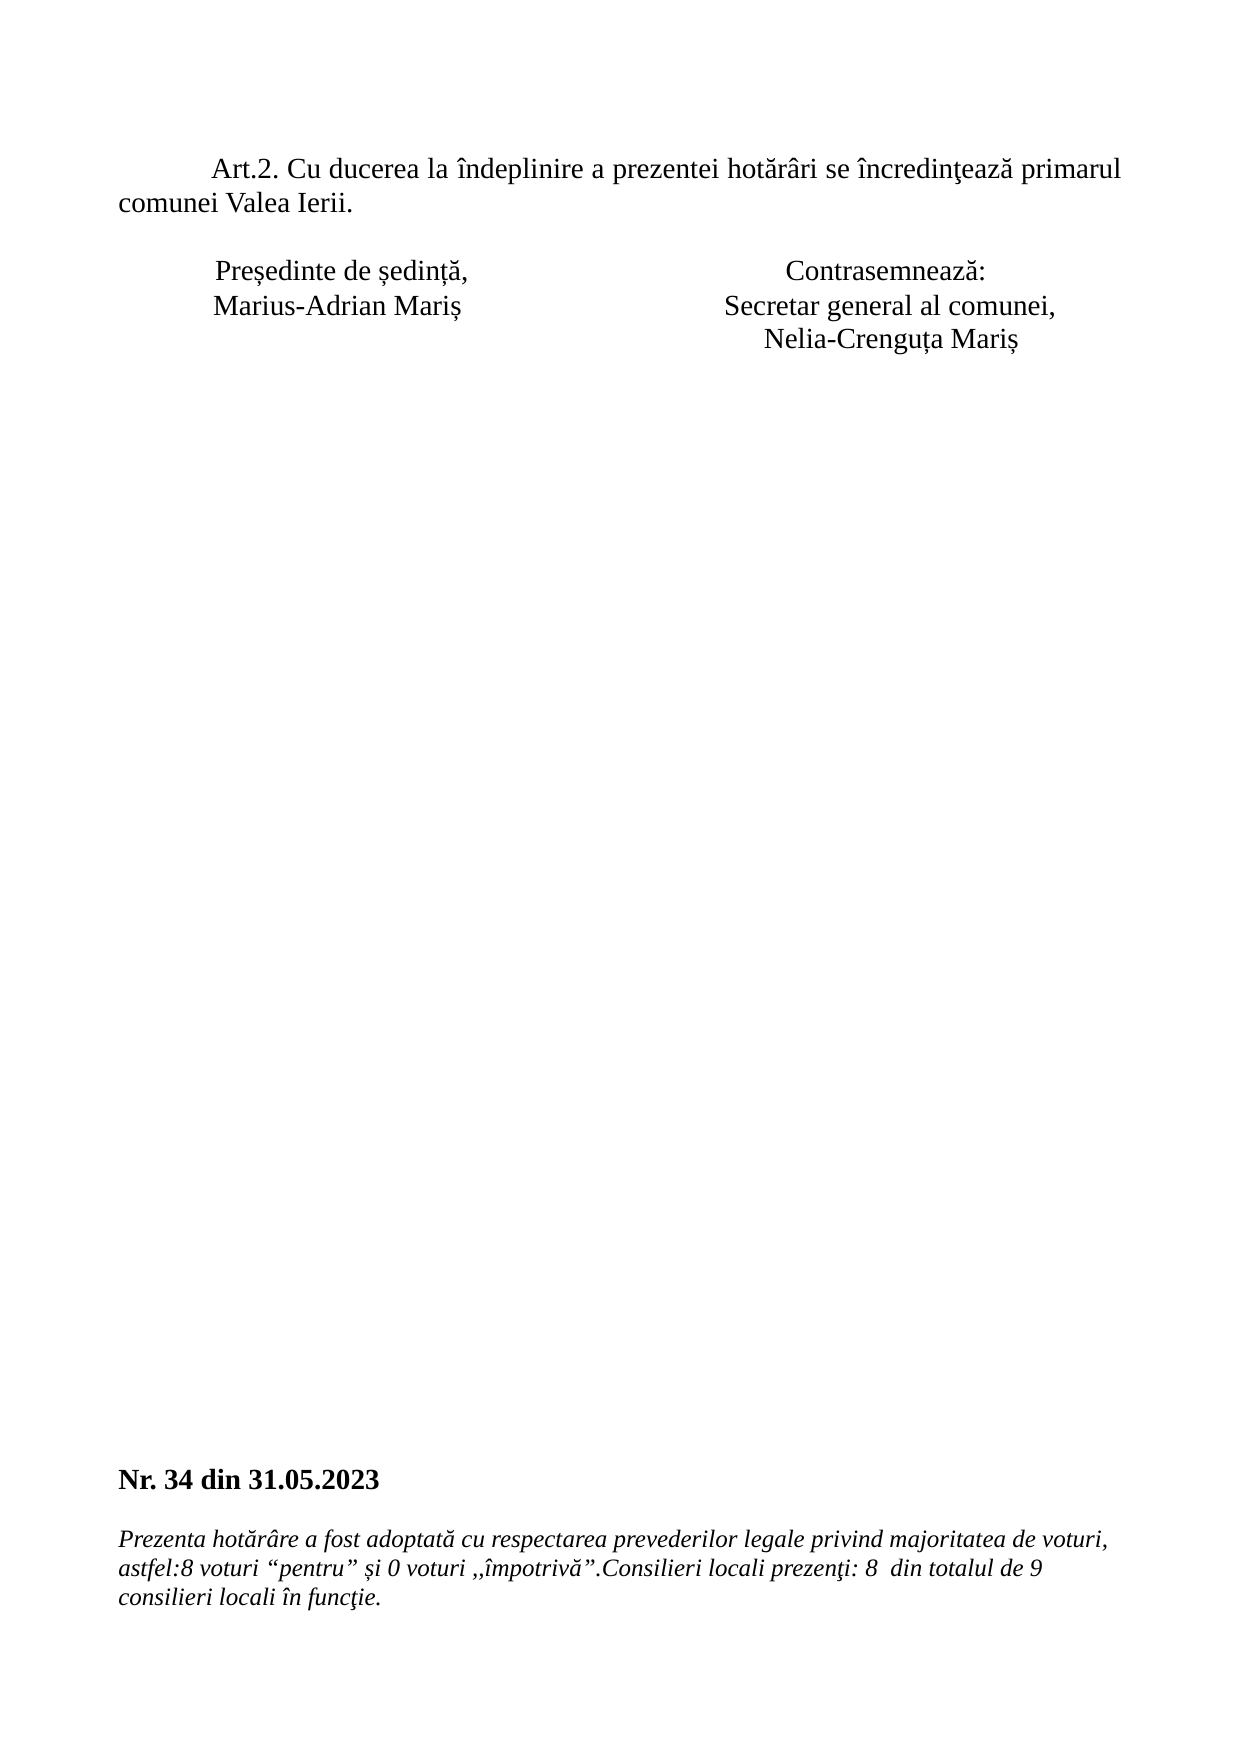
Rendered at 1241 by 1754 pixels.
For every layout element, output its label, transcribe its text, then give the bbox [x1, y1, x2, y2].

text Art.2. Cu ducerea la îndeplinire a prezentei hotărâri se încredinţează primarul comunei Valea Ierii. [118, 152, 1122, 219]
text Marius-Adrian Mariș Secretar general al comunei, [118, 288, 1122, 321]
text Nr. 34 din 31.05.2023 [118, 1462, 1122, 1495]
text Președinte de ședință, Contrasemnează: [118, 252, 1122, 288]
text Prezenta hotărâre a fost adoptată cu respectarea prevederilor legale privind majoritatea de voturi, astfel:8 voturi “pentru” și 0 voturi ,,împotrivă”.Consilieri locali prezenţi: 8 din totalul de 9 consilieri locali în funcţie. [118, 1524, 1122, 1610]
text Nelia-Crenguța Mariș [118, 321, 1122, 355]
